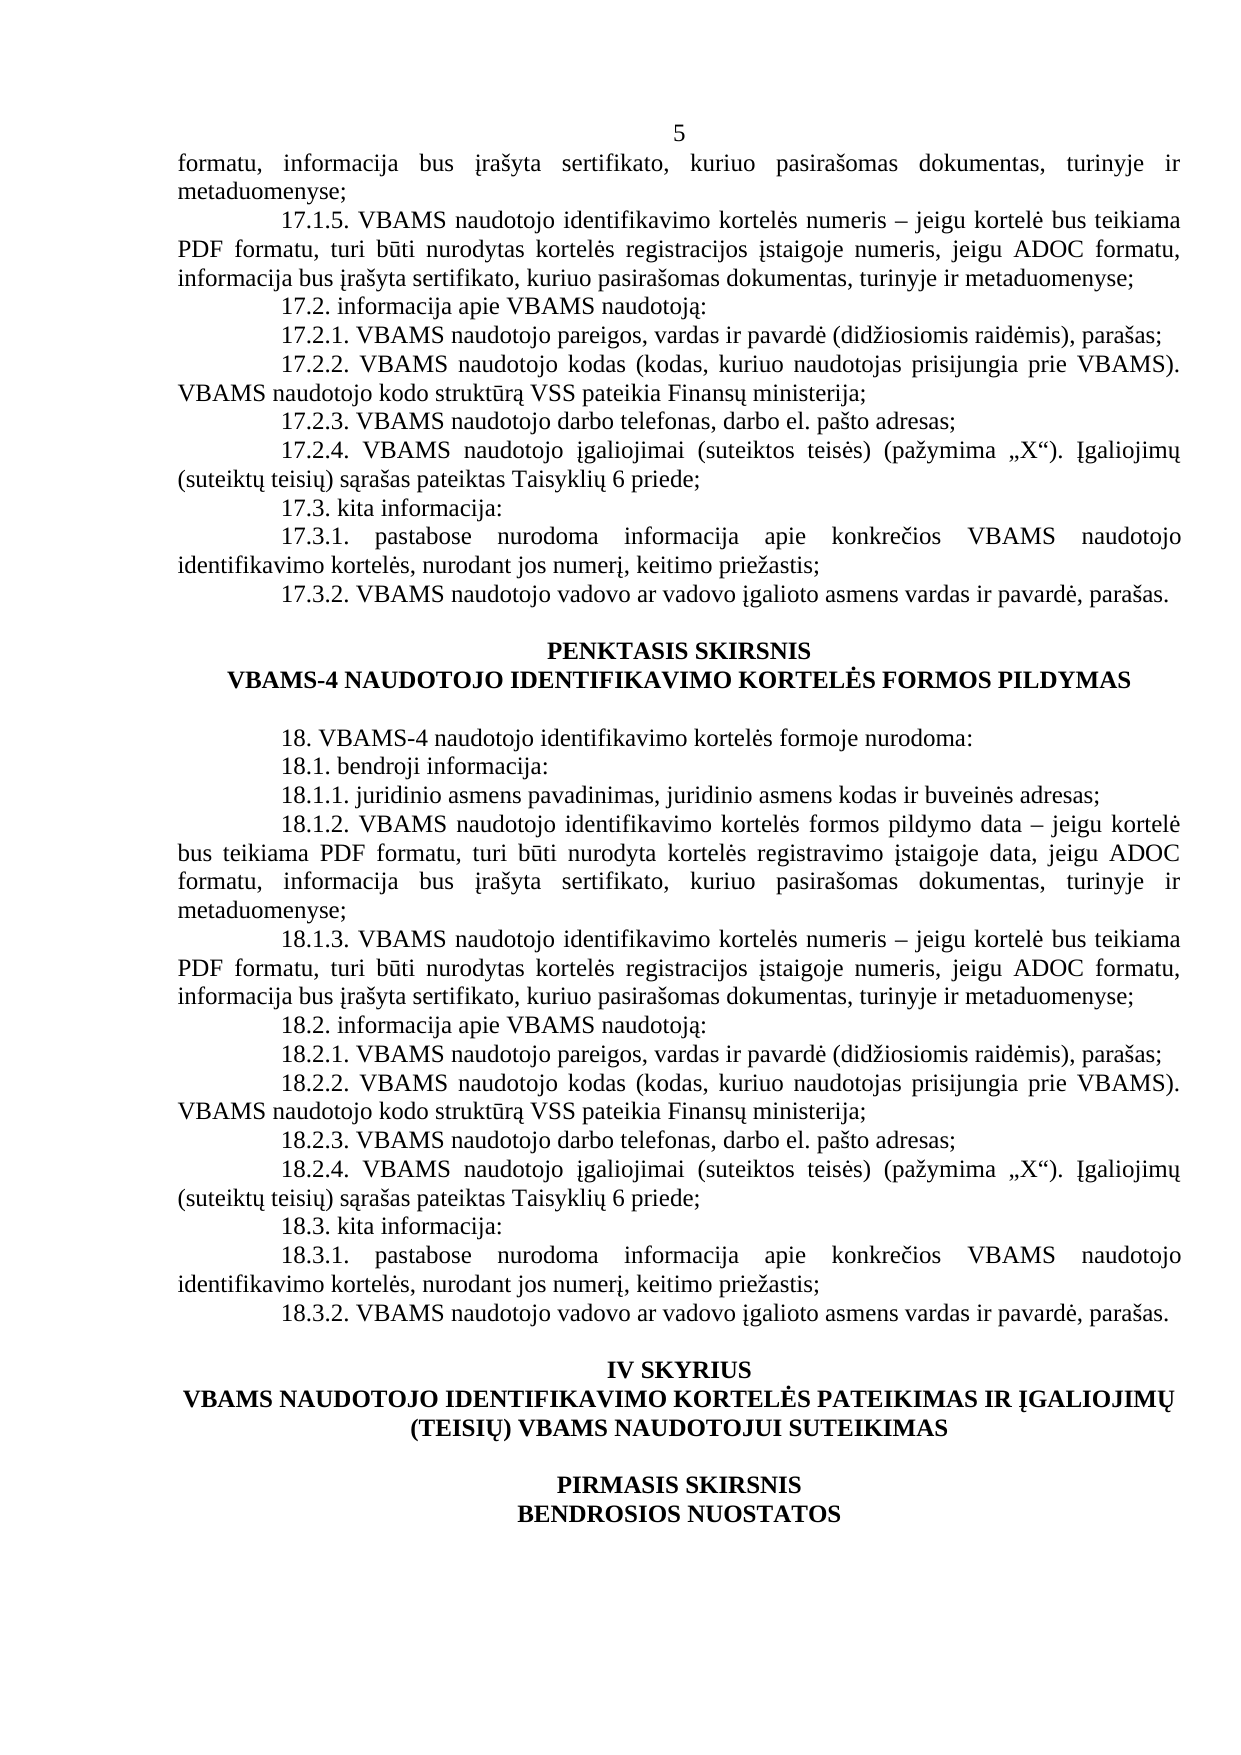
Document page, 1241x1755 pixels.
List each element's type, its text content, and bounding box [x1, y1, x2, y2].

text 17.2. informacija apie VBAMS naudotoją: [177, 291, 1181, 320]
text 18.1.1. juridinio asmens pavadinimas, juridinio asmens kodas ir buveinės adresas; [177, 780, 1181, 809]
text 18.3. kita informacija: [177, 1211, 1181, 1240]
text VBAMS-4 NAUDOTOJO IDENTIFIKAVIMO KORTELĖS FORMOS PILDYMAS [177, 665, 1181, 694]
text 17.1.5. VBAMS naudotojo identifikavimo kortelės numeris – jeigu kortelė bus teikiama PDF formatu, turi būti nurodytas kortelės registracijos įstaigoje numeris, jeigu ADOC formatu, informacija bus įrašyta sertifikato, kuriuo pasirašomas dokumentas, turinyje ir metaduomenyse; [177, 205, 1181, 291]
text 18.2.3. VBAMS naudotojo darbo telefonas, darbo el. pašto adresas; [177, 1125, 1181, 1154]
text 17.2.4. VBAMS naudotojo įgaliojimai (suteiktos teisės) (pažymima „X“). Įgaliojimų (suteiktų teisių) sąrašas pateiktas Taisyklių 6 priede; [177, 435, 1181, 493]
text 18.2.1. VBAMS naudotojo pareigos, vardas ir pavardė (didžiosiomis raidėmis), parašas; [177, 1039, 1181, 1068]
text BENDROSIOS NUOSTATOS [177, 1499, 1181, 1528]
text 18.1. bendroji informacija: [177, 751, 1181, 780]
text 17.3.1. pastabose nurodoma informacija apie konkrečios VBAMS naudotojo identifikavimo kortelės, nurodant jos numerį, keitimo priežastis; [177, 521, 1181, 579]
text IV SKYRIUS [177, 1355, 1181, 1384]
text 17.3. kita informacija: [177, 493, 1181, 521]
text 18.2. informacija apie VBAMS naudotoją: [177, 1010, 1181, 1039]
text 18.1.2. VBAMS naudotojo identifikavimo kortelės formos pildymo data – jeigu kortelė bus teikiama PDF formatu, turi būti nurodyta kortelės registravimo įstaigoje data, jeigu ADOC formatu, informacija bus įrašyta sertifikato, kuriuo pasirašomas dokumentas, turinyje ir metaduomenyse; [177, 809, 1181, 924]
text 18.1.3. VBAMS naudotojo identifikavimo kortelės numeris – jeigu kortelė bus teikiama PDF formatu, turi būti nurodytas kortelės registracijos įstaigoje numeris, jeigu ADOC formatu, informacija bus įrašyta sertifikato, kuriuo pasirašomas dokumentas, turinyje ir metaduomenyse; [177, 924, 1181, 1010]
text 17.2.1. VBAMS naudotojo pareigos, vardas ir pavardė (didžiosiomis raidėmis), parašas; [177, 320, 1181, 349]
text PIRMASIS SKIRSNIS [177, 1470, 1181, 1499]
text 18.3.2. VBAMS naudotojo vadovo ar vadovo įgalioto asmens vardas ir pavardė, parašas. [177, 1298, 1181, 1326]
text 17.2.2. VBAMS naudotojo kodas (kodas, kuriuo naudotojas prisijungia prie VBAMS). VBAMS naudotojo kodo struktūrą VSS pateikia Finansų ministerija; [177, 349, 1181, 406]
text 18. VBAMS-4 naudotojo identifikavimo kortelės formoje nurodoma: [177, 723, 1181, 751]
text 18.2.2. VBAMS naudotojo kodas (kodas, kuriuo naudotojas prisijungia prie VBAMS). VBAMS naudotojo kodo struktūrą VSS pateikia Finansų ministerija; [177, 1068, 1181, 1125]
text 17.3.2. VBAMS naudotojo vadovo ar vadovo įgalioto asmens vardas ir pavardė, parašas. [177, 579, 1181, 608]
text 17.2.3. VBAMS naudotojo darbo telefonas, darbo el. pašto adresas; [177, 406, 1181, 435]
text 18.3.1. pastabose nurodoma informacija apie konkrečios VBAMS naudotojo identifikavimo kortelės, nurodant jos numerį, keitimo priežastis; [177, 1240, 1181, 1298]
text formatu, informacija bus įrašyta sertifikato, kuriuo pasirašomas dokumentas, turinyje ir metaduomenyse; [177, 148, 1181, 205]
text PENKTASIS SKIRSNIS [177, 636, 1181, 665]
text VBAMS NAUDOTOJO IDENTIFIKAVIMO KORTELĖS PATEIKIMAS IR ĮGALIOJIMŲ (TEISIŲ) VBAMS NAUDOTOJUI SUTEIKIMAS [177, 1384, 1181, 1441]
text 18.2.4. VBAMS naudotojo įgaliojimai (suteiktos teisės) (pažymima „X“). Įgaliojimų (suteiktų teisių) sąrašas pateiktas Taisyklių 6 priede; [177, 1154, 1181, 1211]
